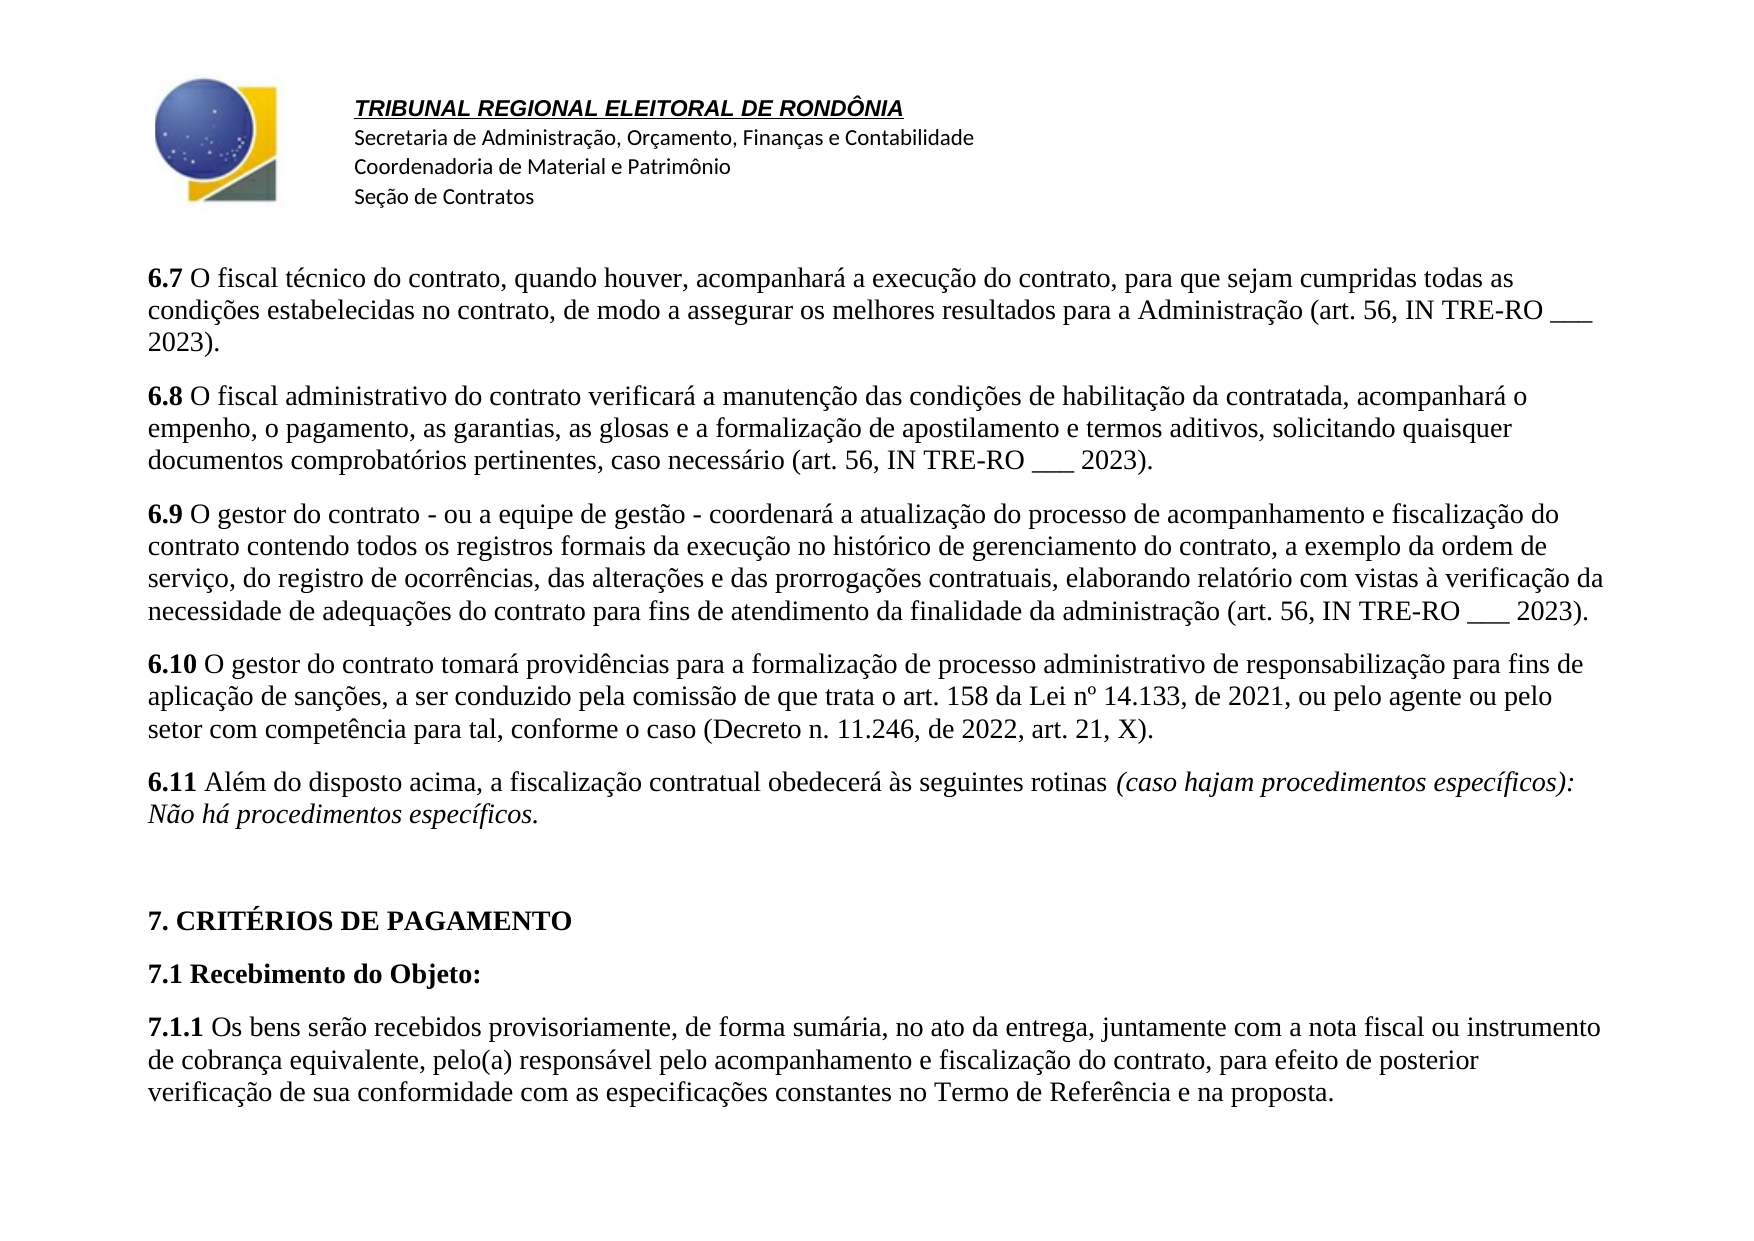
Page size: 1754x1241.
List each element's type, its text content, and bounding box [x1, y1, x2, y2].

text 6.11 Além do disposto acima, a fiscalização contratual obedecerá às seguintes rotinas (caso hajam procedimentos específicos): Não há procedimentos específicos. [148, 765, 1606, 830]
text 7. CRITÉRIOS DE PAGAMENTO [148, 904, 1606, 936]
text 6.7 O fiscal técnico do contrato, quando houver, acompanhará a execução do contrato, para que sejam cumpridas todas as condições estabelecidas no contrato, de modo a assegurar os melhores resultados para a Administração (art. 56, IN TRE-RO ___ 2023). [148, 261, 1606, 358]
text 7.1.1 Os bens serão recebidos provisoriamente, de forma sumária, no ato da entrega, juntamente com a nota fiscal ou instrumento de cobrança equivalente, pelo(a) responsável pelo acompanhamento e fiscalização do contrato, para efeito de posterior verificação de sua conformidade com as especificações constantes no Termo de Referência e na proposta. [148, 1010, 1606, 1108]
text 7.1 Recebimento do Objeto: [148, 957, 1606, 989]
text 6.8 O fiscal administrativo do contrato verificará a manutenção das condições de habilitação da contratada, acompanhará o empenho, o pagamento, as garantias, as glosas e a formalização de apostilamento e termos aditivos, solicitando quaisquer documentos comprobatórios pertinentes, caso necessário (art. 56, IN TRE-RO ___ 2023). [148, 379, 1606, 476]
text 6.10 O gestor do contrato tomará providências para a formalização de processo administrativo de responsabilização para fins de aplicação de sanções, a ser conduzido pela comissão de que trata o art. 158 da Lei nº 14.133, de 2021, ou pelo agente ou pelo setor com competência para tal, conforme o caso (Decreto n. 11.246, de 2022, art. 21, X). [148, 647, 1606, 744]
text 6.9 O gestor do contrato - ou a equipe de gestão - coordenará a atualização do processo de acompanhamento e fiscalização do contrato contendo todos os registros formais da execução no histórico de gerenciamento do contrato, a exemplo da ordem de serviço, do registro de ocorrências, das alterações e das prorrogações contratuais, elaborando relatório com vistas à verificação da necessidade de adequações do contrato para fins de atendimento da finalidade da administração (art. 56, IN TRE-RO ___ 2023). [148, 497, 1606, 626]
